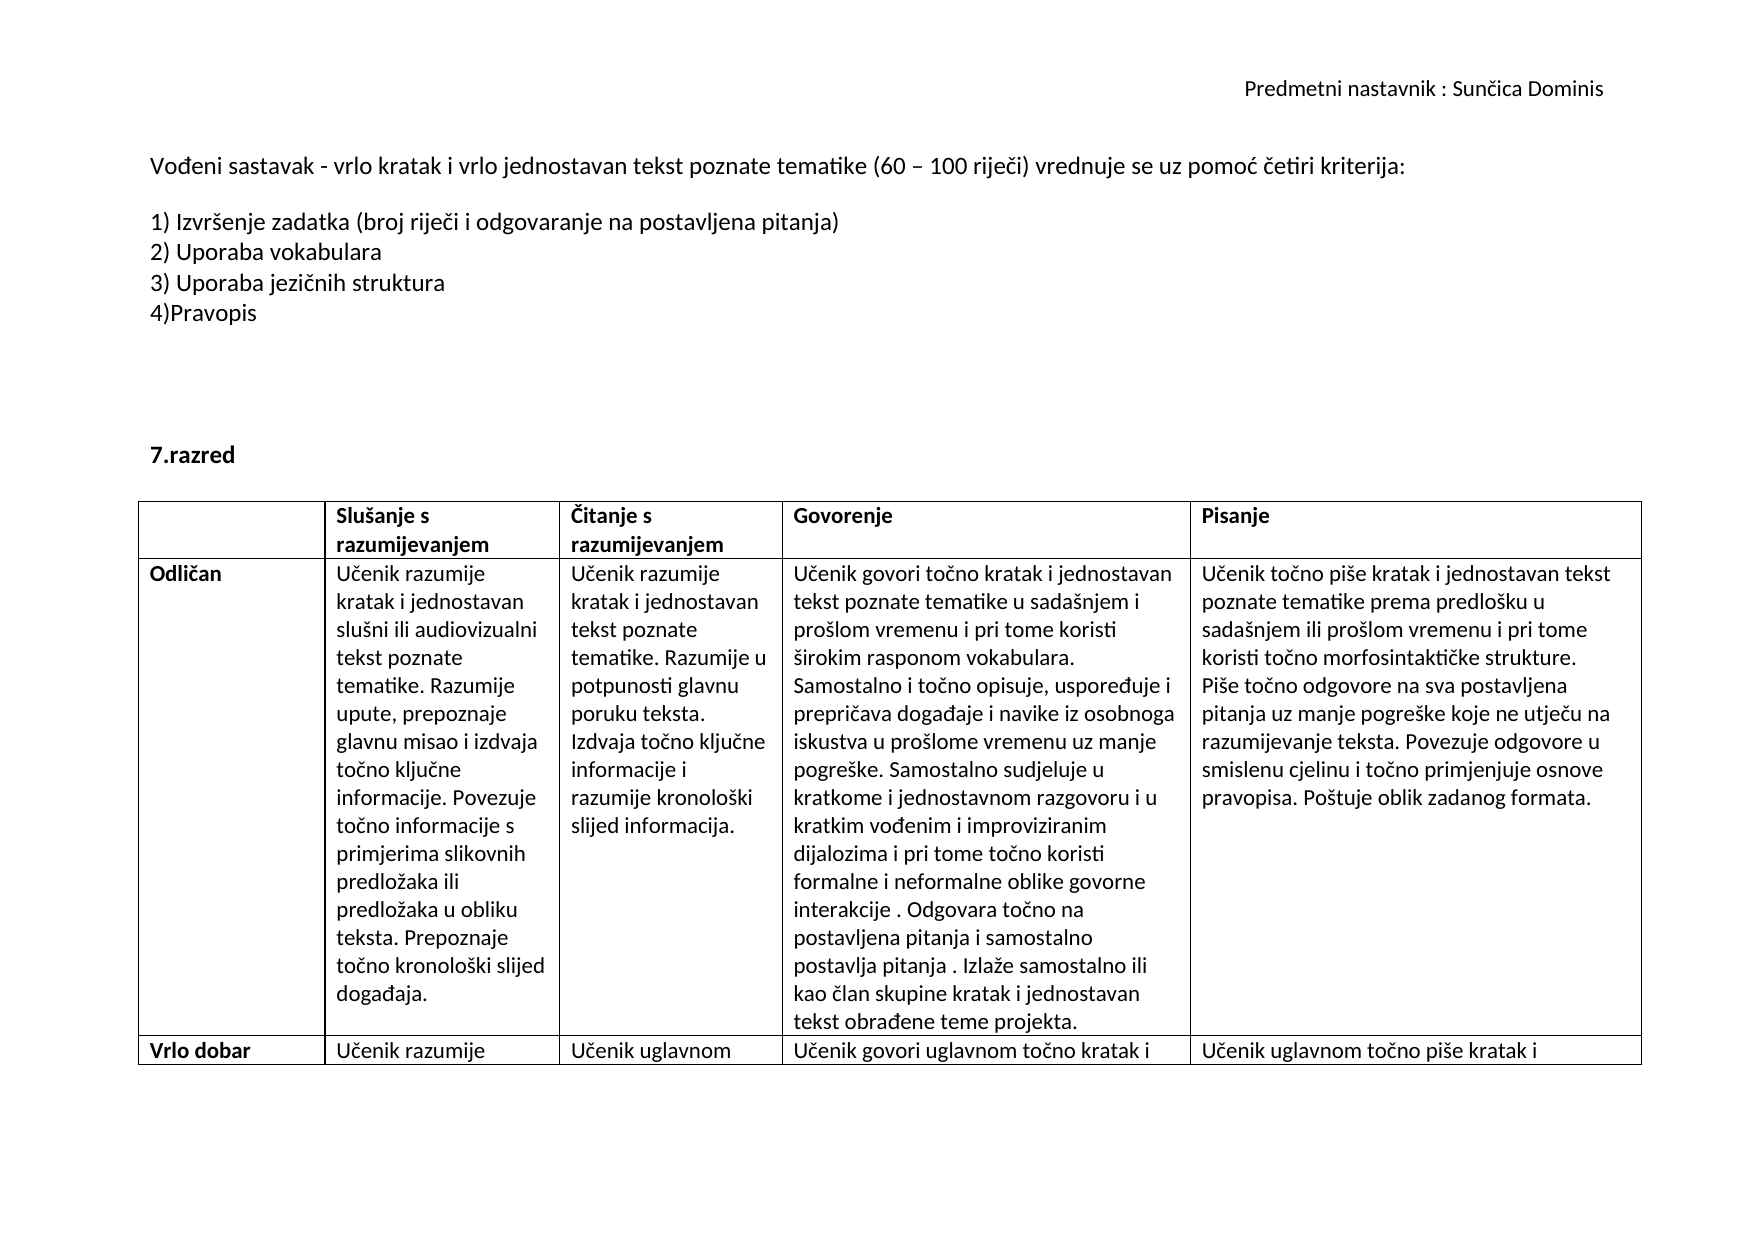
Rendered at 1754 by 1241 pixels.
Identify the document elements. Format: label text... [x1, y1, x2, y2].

text 2) Uporaba vokabulara [150, 236, 1604, 267]
table_header Slušanje s razumijevanjem [326, 502, 559, 558]
table_header Čitanje s razumijevanjem [560, 502, 782, 558]
table_cell Učenik uglavnom točno piše kratak i [1191, 1036, 1641, 1064]
text 7.razred [150, 439, 1604, 470]
table_cell Učenik razumije kratak i jednostavan tekst poznate tematike. Razumije u potpunosti glavnu poruku teksta. Izdvaja točno ključne informacije i razumije kronološki slijed informacija. [560, 559, 782, 1035]
table_cell Učenik razumije kratak i jednostavan slušni ili audiovizualni tekst poznate tematike. Razumije upute, prepoznaje glavnu misao i izdvaja točno ključne informacije. Povezuje točno informacije s primjerima slikovnih predložaka ili predložaka u obliku teksta. Prepoznaje točno kronološki slijed događaja. [326, 559, 559, 1035]
table_header [139, 502, 324, 558]
text 3) Uporaba jezičnih struktura [150, 267, 1604, 297]
table_cell Učenik točno piše kratak i jednostavan tekst poznate tematike prema predlošku u sadašnjem ili prošlom vremenu i pri tome koristi točno morfosintaktičke strukture. Piše točno odgovore na sva postavljena pitanja uz manje pogreške koje ne utječu na razumijevanje teksta. Povezuje odgovore u smislenu cjelinu i točno primjenjuje osnove pravopisa. Poštuje oblik zadanog formata. [1191, 559, 1641, 1035]
text Vođeni sastavak - vrlo kratak i vrlo jednostavan tekst poznate tematike (60 – 100 riječi) vrednuje se uz pomoć četiri kriterija: [150, 150, 1604, 181]
table_header Pisanje [1191, 502, 1641, 558]
table_cell Vrlo dobar [139, 1036, 324, 1064]
table_cell Učenik govori točno kratak i jednostavan tekst poznate tematike u sadašnjem i prošlom vremenu i pri tome koristi širokim rasponom vokabulara. Samostalno i točno opisuje, uspoređuje i prepričava događaje i navike iz osobnoga iskustva u prošlome vremenu uz manje pogreške. Samostalno sudjeluje u kratkome i jednostavnom razgovoru i u kratkim vođenim i improviziranim dijalozima i pri tome točno koristi formalne i neformalne oblike govorne interakcije . Odgovara točno na postavljena pitanja i samostalno postavlja pitanja . Izlaže samostalno ili kao član skupine kratak i jednostavan tekst obrađene teme projekta. [783, 559, 1190, 1035]
text 4)Pravopis [150, 297, 1604, 328]
text 1) Izvršenje zadatka (broj riječi i odgovaranje na postavljena pitanja) [150, 206, 1604, 236]
table_cell Učenik razumije [326, 1036, 559, 1064]
table_header Govorenje [783, 502, 1190, 558]
table_cell Odličan [139, 559, 324, 1035]
table_cell Učenik uglavnom [560, 1036, 782, 1064]
table_cell Učenik govori uglavnom točno kratak i [783, 1036, 1190, 1064]
